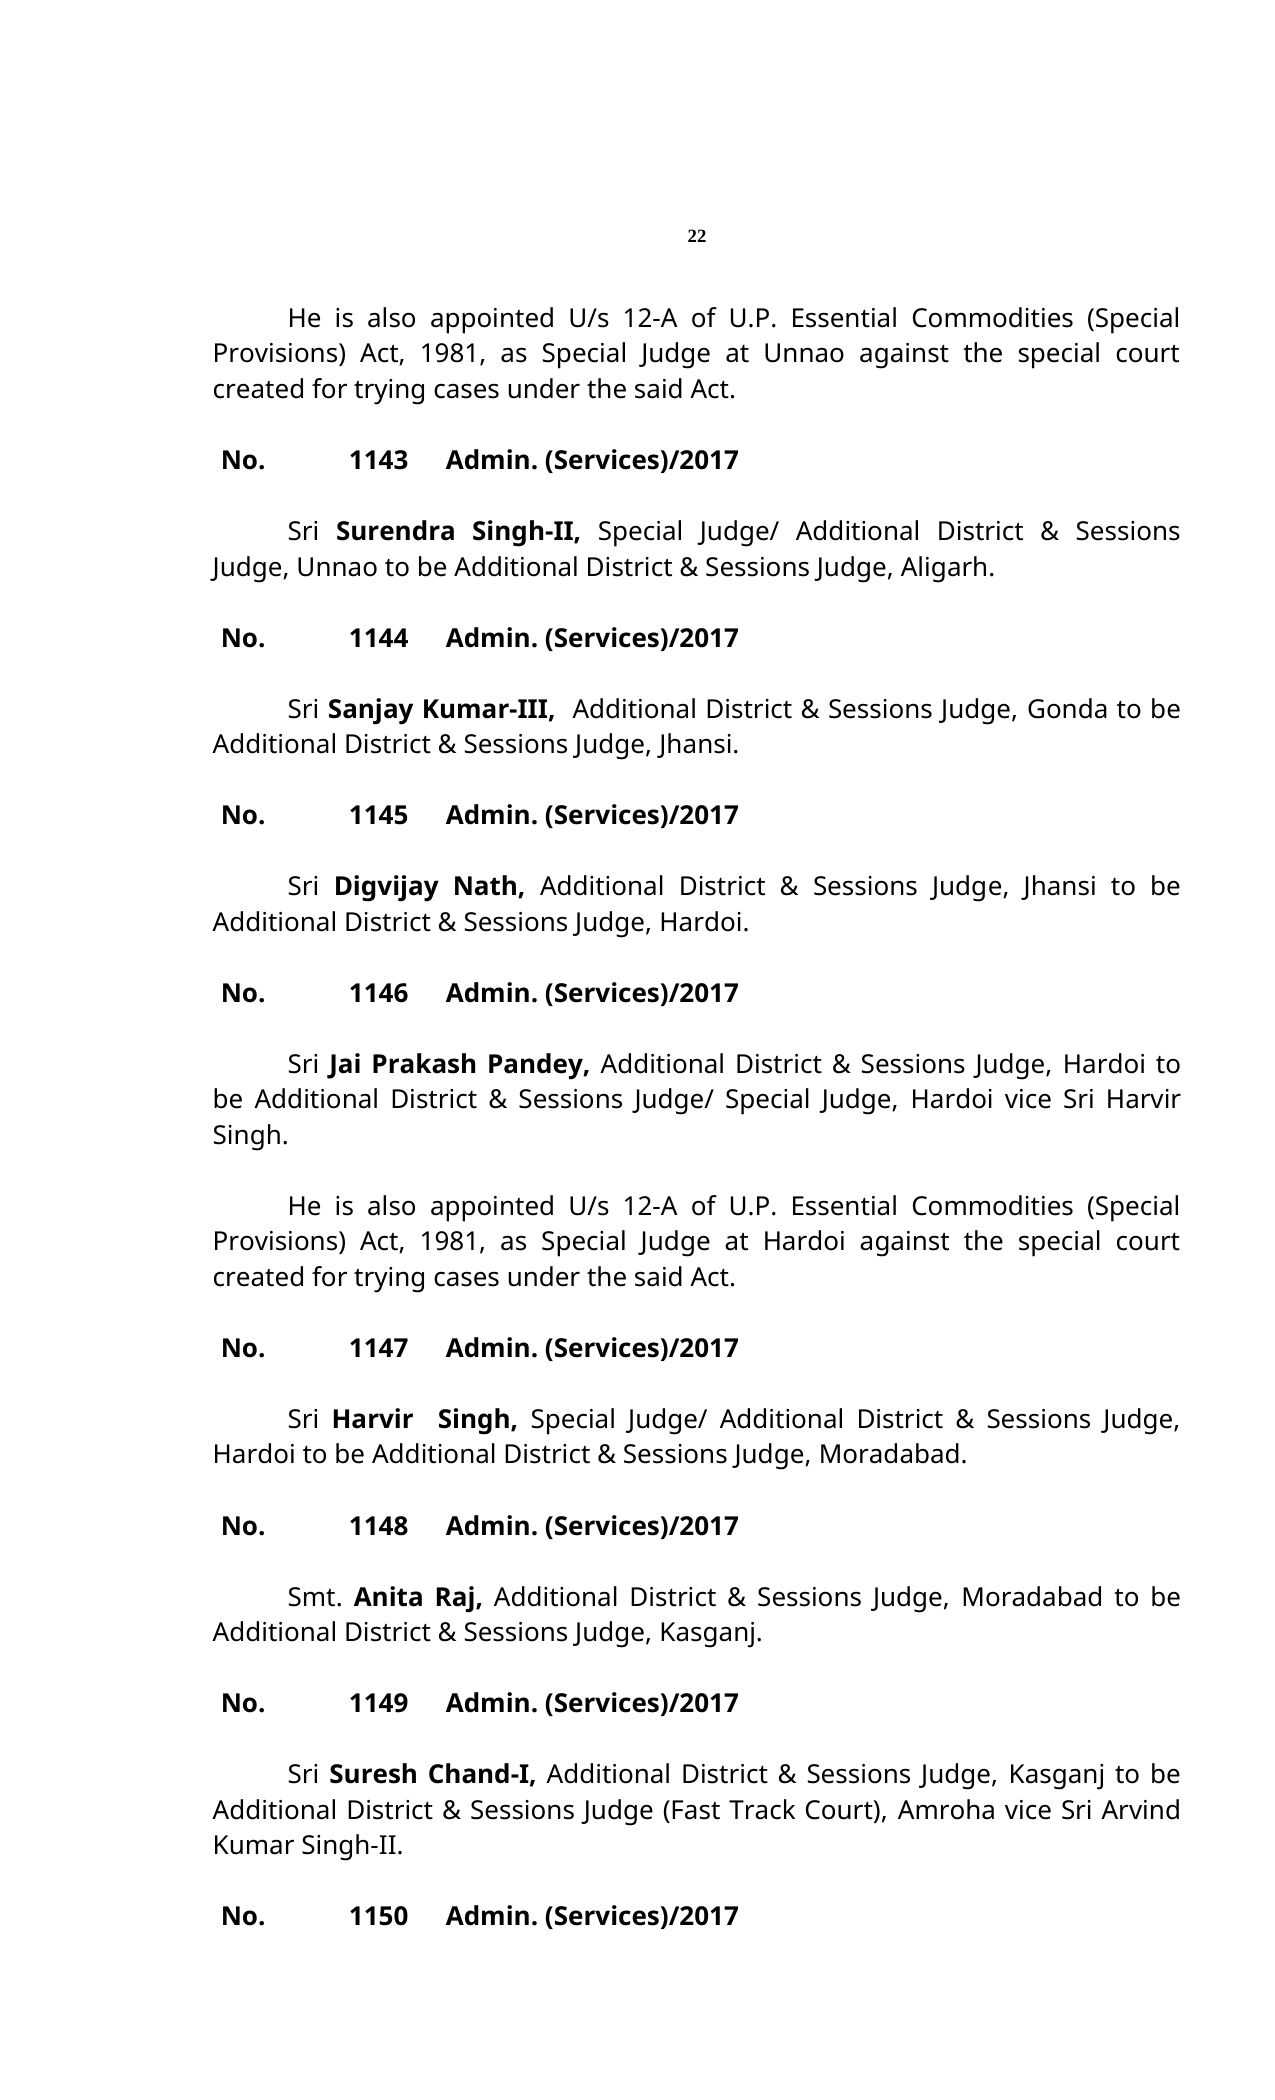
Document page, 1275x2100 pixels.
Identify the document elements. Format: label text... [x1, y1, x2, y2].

table_header No. [209, 974, 300, 1010]
table_header [300, 619, 434, 655]
text Sri Suresh Chand-I, Additional District & Sessions Judge, Kasganj to be Additional District & Sessions Judge (Fast Track Court), Amroha vice Sri Arvind Kumar Singh-II. [212, 1756, 1181, 1862]
table_header No. [209, 1685, 300, 1720]
table_header Admin. (Services)/2017 [434, 797, 778, 832]
text Smt. Anita Raj, Additional District & Sessions Judge, Moradabad to be Additional District & Sessions Judge, Kasganj. [212, 1578, 1181, 1649]
table_header No. [209, 619, 300, 655]
table_header Admin. (Services)/2017 [434, 1685, 778, 1720]
table_header Admin. (Services)/2017 [434, 619, 778, 655]
table_header Admin. (Services)/2017 [434, 974, 778, 1010]
text Sri Sanjay Kumar-III, Additional District & Sessions Judge, Gonda to be Additional District & Sessions Judge, Jhansi. [212, 690, 1181, 761]
table_header [300, 442, 434, 477]
table_header No. [209, 442, 300, 477]
table_header [300, 1330, 434, 1365]
table_header Admin. (Services)/2017 [434, 1898, 778, 1933]
table_header [300, 1685, 434, 1720]
table_header Admin. (Services)/2017 [434, 442, 778, 477]
table_header No. [209, 1507, 300, 1543]
table_header [300, 1507, 434, 1543]
text Sri Surendra Singh-II, Special Judge/ Additional District & Sessions Judge, Unnao to be Additional District & Sessions Judge, Aligarh. [212, 513, 1181, 584]
table_header [300, 974, 434, 1010]
text He is also appointed U/s 12-A of U.P. Essential Commodities (Special Provisions) Act, 1981, as Special Judge at Hardoi against the special court created for trying cases under the said Act. [212, 1187, 1181, 1294]
table_header [300, 1898, 434, 1933]
table_header No. [209, 1898, 300, 1933]
text He is also appointed U/s 12-A of U.P. Essential Commodities (Special Provisions) Act, 1981, as Special Judge at Unnao against the special court created for trying cases under the said Act. [212, 299, 1181, 406]
text Sri Digvijay Nath, Additional District & Sessions Judge, Jhansi to be Additional District & Sessions Judge, Hardoi. [212, 868, 1181, 939]
table_header No. [209, 1330, 300, 1365]
table_header Admin. (Services)/2017 [434, 1507, 778, 1543]
text Sri Harvir Singh, Special Judge/ Additional District & Sessions Judge, Hardoi to be Additional District & Sessions Judge, Moradabad. [212, 1401, 1181, 1472]
table_header [300, 797, 434, 832]
table_header No. [209, 797, 300, 832]
table_header Admin. (Services)/2017 [434, 1330, 778, 1365]
text Sri Jai Prakash Pandey, Additional District & Sessions Judge, Hardoi to be Additional District & Sessions Judge/ Special Judge, Hardoi vice Sri Harvir Singh. [212, 1045, 1181, 1152]
